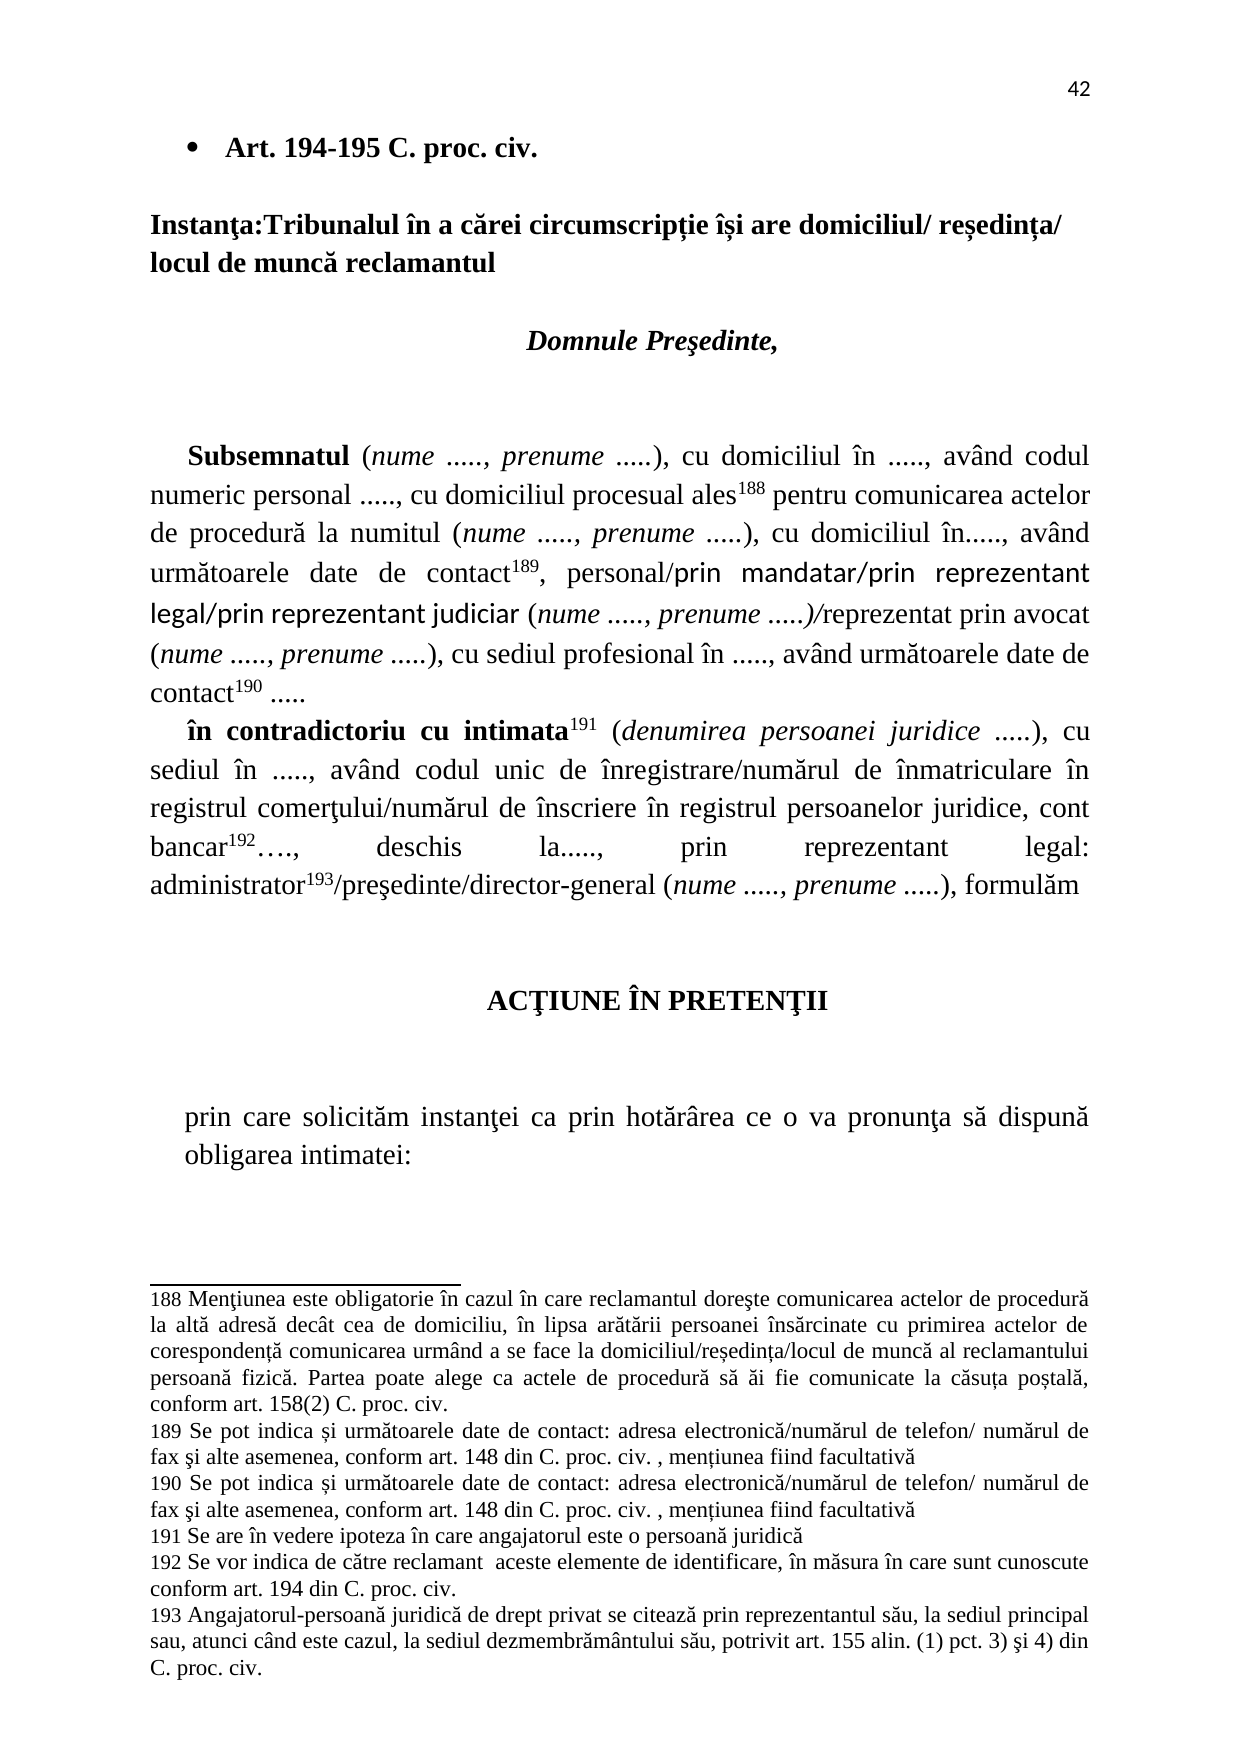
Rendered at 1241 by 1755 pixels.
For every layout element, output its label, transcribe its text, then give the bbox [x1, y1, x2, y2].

text Instanţa:Tribunalul în a cărei circumscripție își are domiciliul/ reședința/ locul de muncă reclamantul [150, 207, 1090, 279]
text Se pot indica și următoarele date de contact: adresa electronică/numărul de telefon/ numărul de fax şi alte asemenea, conform art. 148 din C. proc. civ. , mențiunea fiind facultativă [150, 1469, 1090, 1522]
text Menţiunea este obligatorie în cazul în care reclamantul doreşte comunicarea actelor de procedură la altă adresă decât cea de domiciliu, în lipsa arătării persoanei însărcinate cu primirea actelor de corespondență comunicarea urmând a se face la domiciliul/reședința/locul de muncă al reclamantului persoană fizică. Partea poate alege ca actele de procedură să ăi fie comunicate la căsuța poștală, conform art. 158(2) C. proc. civ. [150, 1285, 1090, 1417]
text Domnule Preşedinte, [187, 323, 1090, 356]
text ACŢIUNE ÎN PRETENŢII [187, 983, 1090, 1017]
text Se are în vedere ipoteza în care angajatorul este o persoană juridică [150, 1522, 1090, 1548]
text Se vor indica de către reclamant aceste elemente de identificare, în măsura în care sunt cunoscute conform art. 194 din C. proc. civ. [150, 1548, 1090, 1601]
text prin care solicităm instanţei ca prin hotărârea ce o va pronunţa să dispună obligarea intimatei: [184, 1099, 1090, 1171]
text în contradictoriu cu intimata (denumirea persoanei juridice .....), cu sediul în ....., având codul unic de înregistrare/numărul de înmatriculare în registrul comerţului/numărul de înscriere în registrul persoanelor juridice, cont bancar…., deschis la....., prin reprezentant legal: administrator/preşedinte/director-general (nume ....., prenume .....), formulăm [150, 713, 1090, 901]
text Se pot indica și următoarele date de contact: adresa electronică/numărul de telefon/ numărul de fax şi alte asemenea, conform art. 148 din C. proc. civ. , mențiunea fiind facultativă [150, 1417, 1090, 1469]
list Art. 194-195 C. proc. civ. [187, 130, 1090, 163]
text Angajatorul-persoană juridică de drept privat se citează prin reprezentantul său, la sediul principal sau, atunci când este cazul, la sediul dezmembrământului său, potrivit art. 155 alin. (1) pct. 3) şi 4) din C. proc. civ. [150, 1601, 1090, 1680]
text (nume ....., prenume .....), cu sediul profesional în ....., având următoarele date de contact ..... [150, 636, 1090, 708]
text Subsemnatul (nume ....., prenume .....), cu domiciliul în ....., având codul numeric personal ....., cu domiciliul procesual ales pentru comunicarea actelor de procedură la numitul (nume ....., prenume .....), cu domiciliul în....., având următoarele date de contact, personal/prin mandatar/prin reprezentant legal/prin reprezentant judiciar (nume ....., prenume .....)/reprezentat prin avocat [150, 438, 1090, 631]
